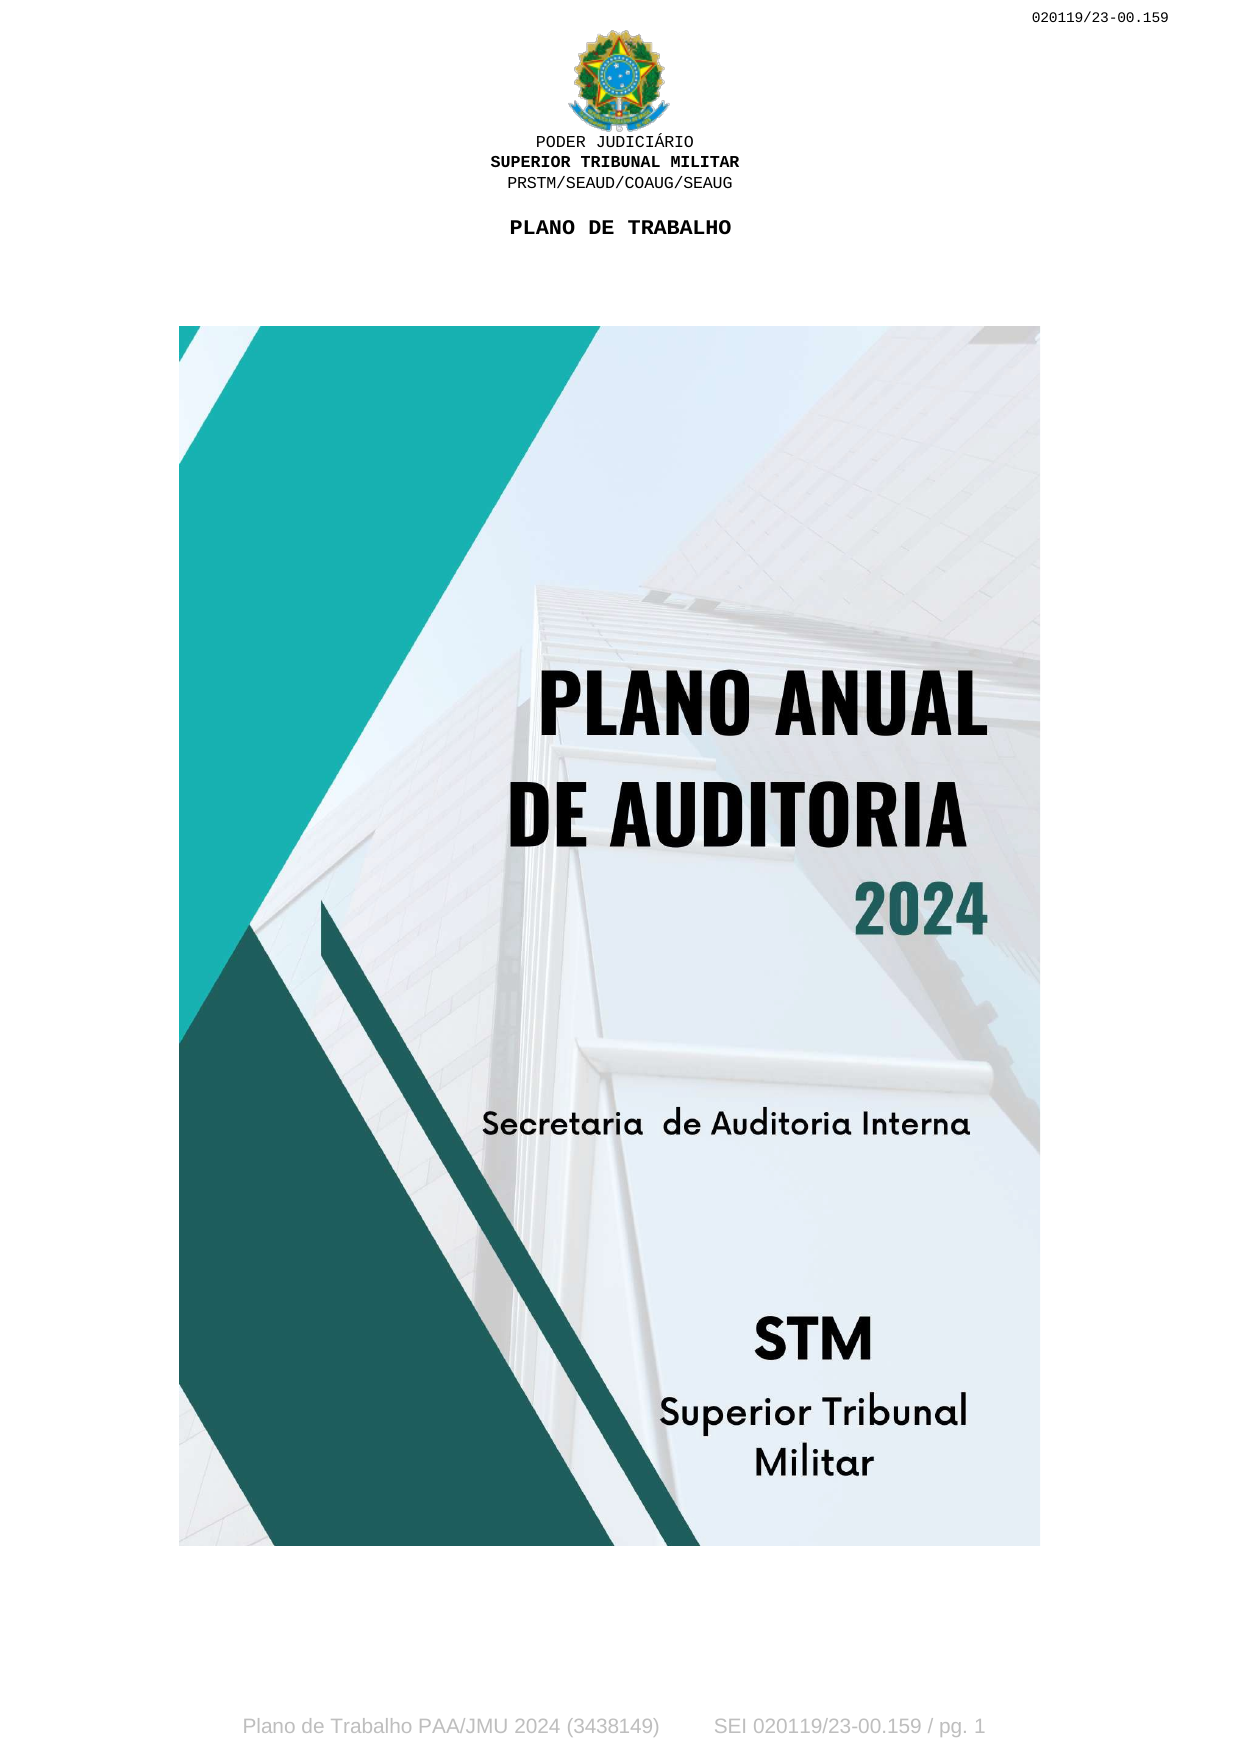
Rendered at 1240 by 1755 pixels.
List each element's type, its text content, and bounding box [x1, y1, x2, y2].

text 020119/23-00.159 [56, 11, 1168, 27]
text PODER JUDICIÁRIO [91, 33, 1138, 152]
text PRSTM/SEAUD/COAUG/SEAUG [91, 174, 1149, 193]
text SUPERIOR TRIBUNAL MILITAR [91, 154, 1138, 173]
subtitle PLANO DE TRABALHO [91, 217, 1149, 240]
